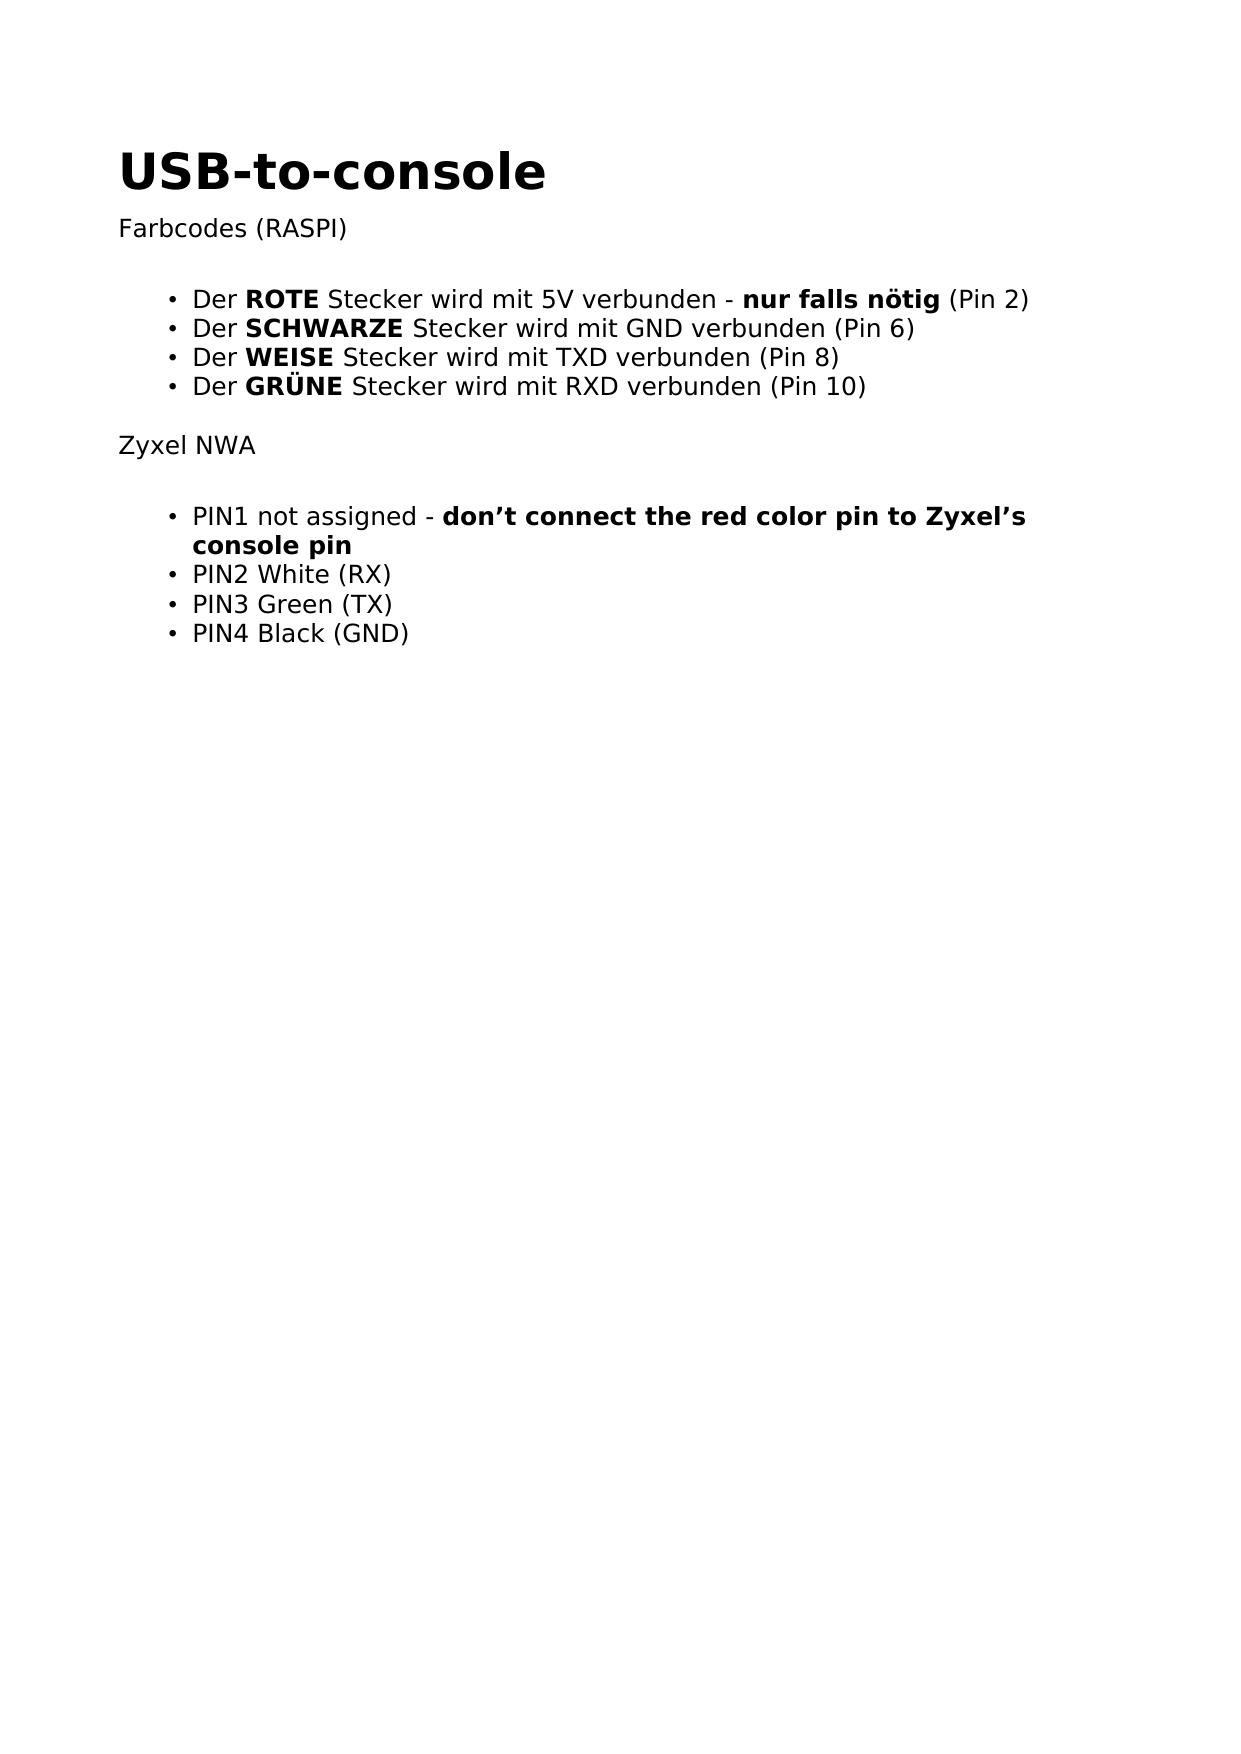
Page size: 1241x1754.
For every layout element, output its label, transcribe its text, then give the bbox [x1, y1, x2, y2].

text Zyxel NWA [118, 431, 1122, 460]
list PIN4 Black (GND) [177, 619, 1122, 648]
list PIN2 White (RX) [177, 561, 1122, 590]
list Der GRÜNE Stecker wird mit RXD verbunden (Pin 10) [177, 372, 1122, 402]
text Farbcodes (RASPI) [118, 214, 1122, 243]
list PIN1 not assigned - don’t connect the red color pin to Zyxel’s console pin [177, 502, 1122, 561]
list Der WEISE Stecker wird mit TXD verbunden (Pin 8) [177, 343, 1122, 372]
list PIN3 Green (TX) [177, 590, 1122, 619]
list Der SCHWARZE Stecker wird mit GND verbunden (Pin 6) [177, 314, 1122, 343]
list Der ROTE Stecker wird mit 5V verbunden - nur falls nötig (Pin 2) [177, 285, 1122, 314]
subtitle USB-to-console [118, 143, 1122, 201]
